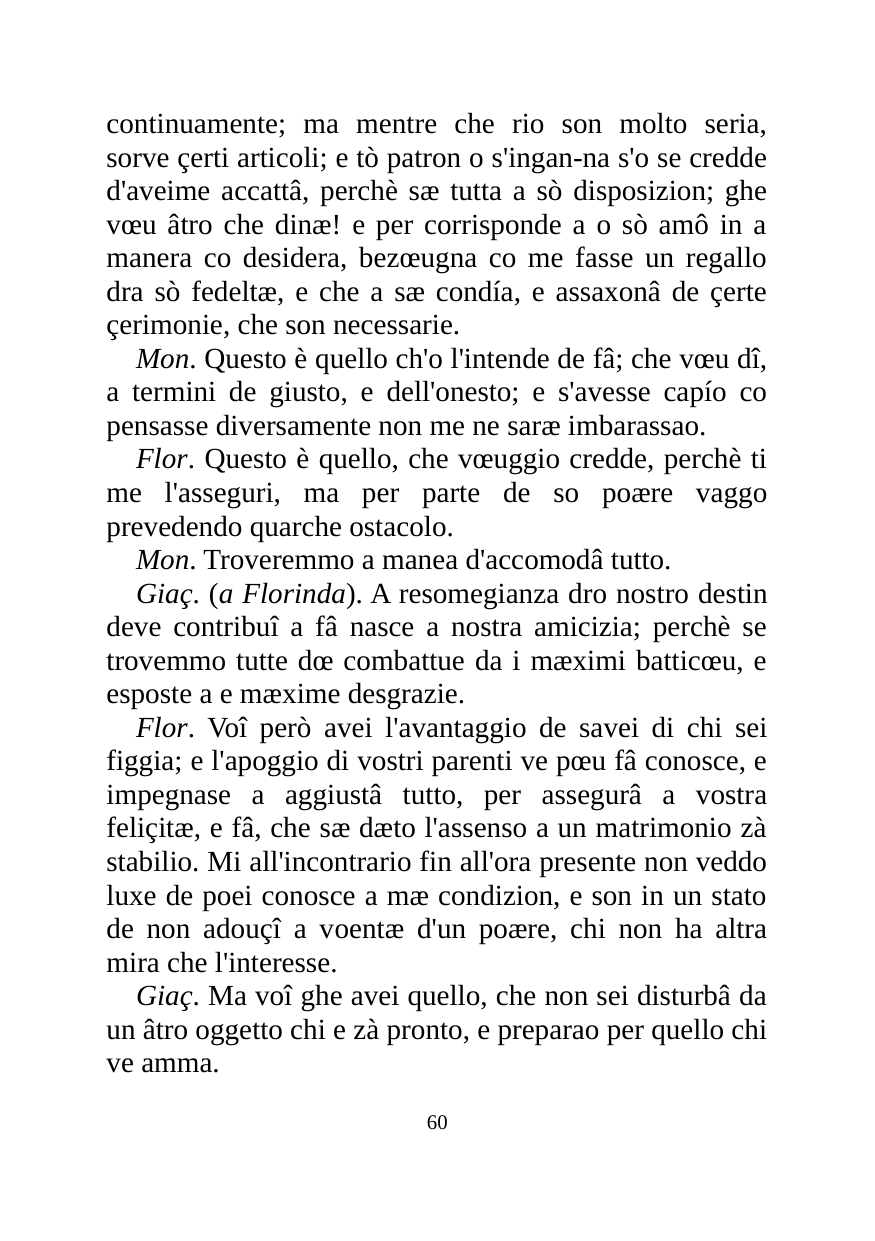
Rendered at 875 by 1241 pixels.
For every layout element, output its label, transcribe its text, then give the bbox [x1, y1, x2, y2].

text Mon. Troveremmo a manea d'accomodâ tutto. [106, 542, 768, 576]
text Flor. Questo è quello, che vœuggio credde, perchè ti me l'asseguri, ma per parte de so poære vaggo prevedendo quarche ostacolo. [106, 442, 768, 542]
text Giaç. Ma voî ghe avei quello, che non sei disturbâ da un âtro oggetto chi e zà pronto, e preparao per quello chi ve amma. [106, 978, 768, 1079]
text Flor. Voî però avei l'avantaggio de savei di chi sei figgia; e l'apoggio di vostri parenti ve pœu fâ conosce, e impegnase a aggiustâ tutto, per assegurâ a vostra feliçitæ, e fâ, che sæ dæto l'assenso a un matrimonio zà stabilio. Mi all'incontrario fin all'ora presente non veddo luxe de poei conosce a mæ condizion, e son in un stato de non adouçî a voentæ d'un poære, chi non ha altra mira che l'interesse. [106, 710, 768, 978]
text Giaç. (a Florinda). A resomegianza dro nostro destin deve contribuî a fâ nasce a nostra amicizia; perchè se trovemmo tutte dœ combattue da i mæximi batticœu, e esposte a e mæxime desgrazie. [106, 576, 768, 710]
text continuamente; ma mentre che rio son molto seria, sorve çerti articoli; e tò patron o s'ingan-na s'o se credde d'aveime accattâ, perchè sæ tutta a sò disposizion; ghe vœu âtro che dinæ! e per corrisponde a o sò amô in a manera co desidera, bezœugna co me fasse un regallo dra sò fedeltæ, e che a sæ condía, e assaxonâ de çerte çerimonie, che son necessarie. [106, 106, 768, 341]
text Mon. Questo è quello ch'o l'intende de fâ; che vœu dî, a termini de giusto, e dell'onesto; e s'avesse capío co pensasse diversamente non me ne saræ imbarassao. [106, 341, 768, 442]
